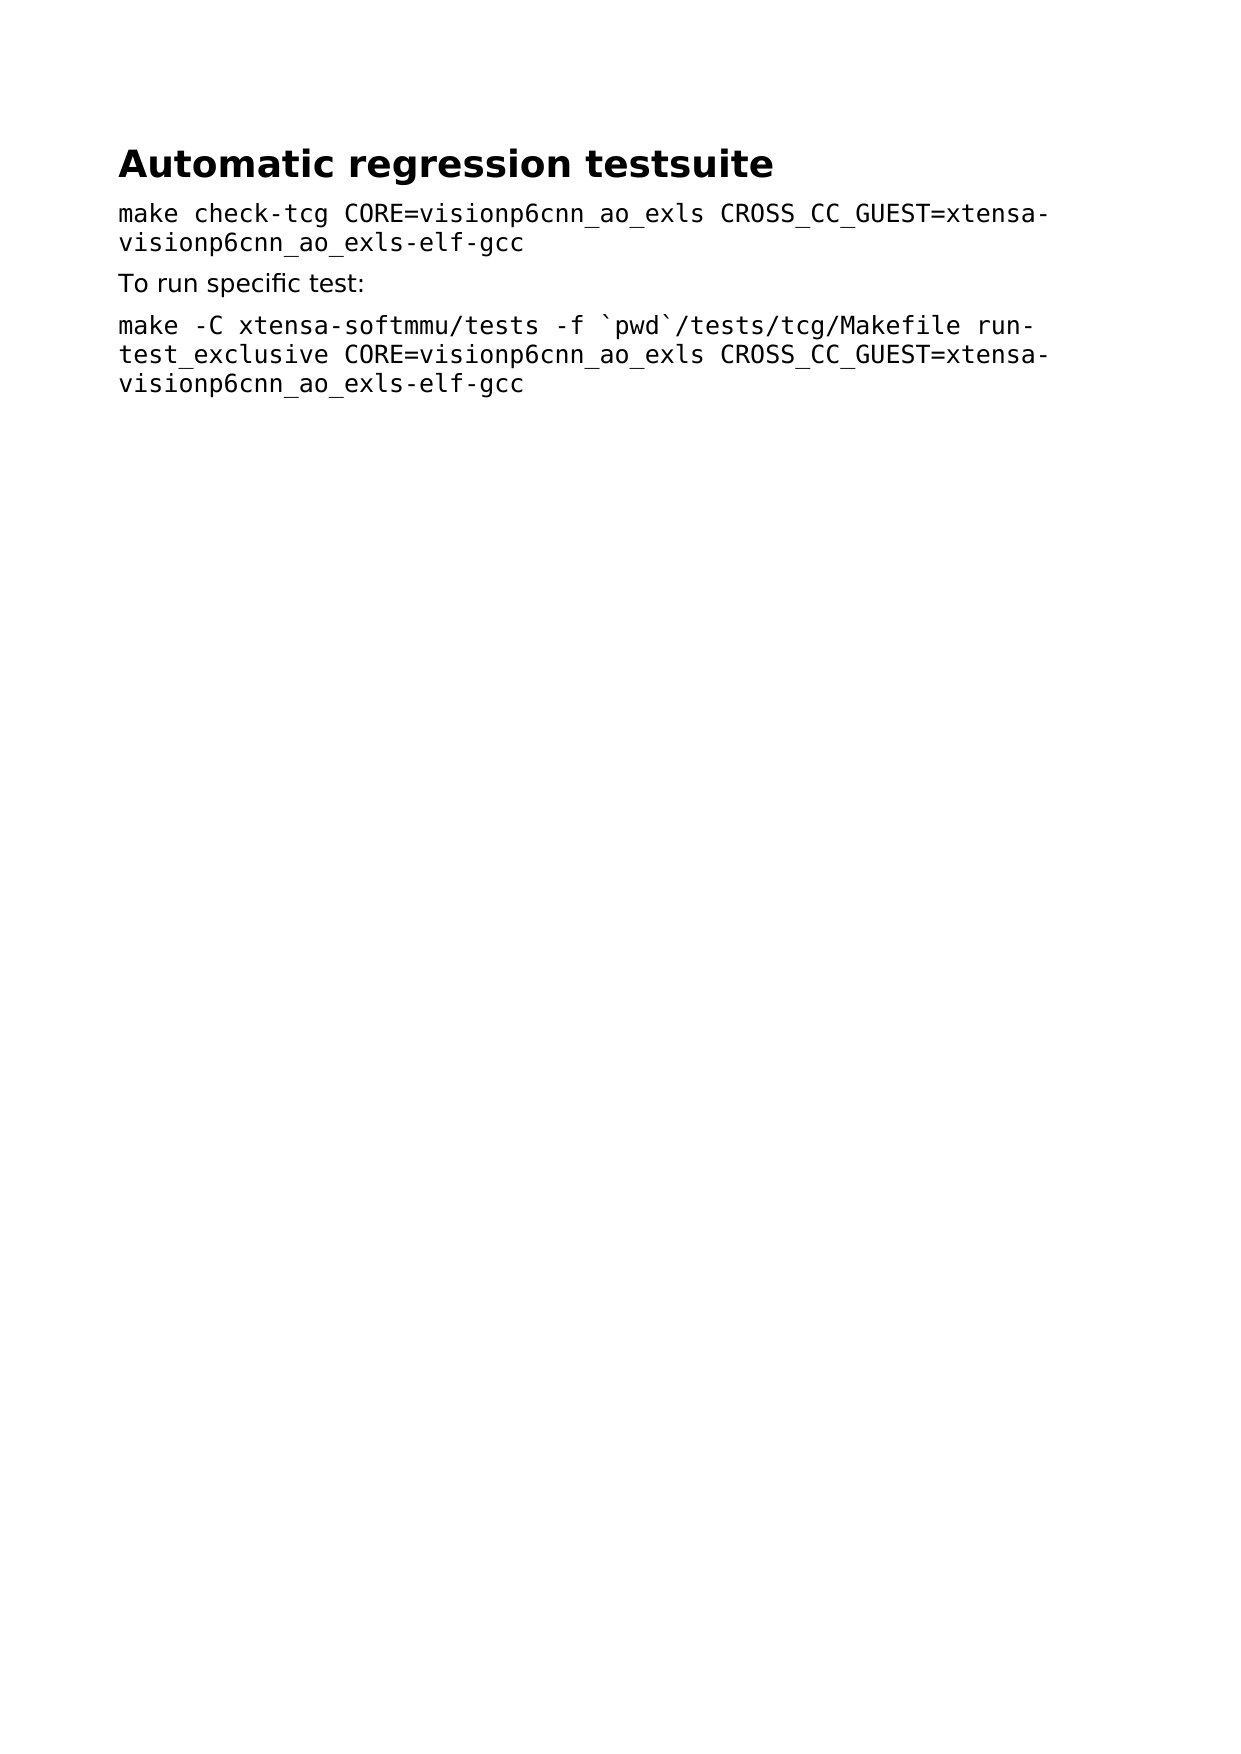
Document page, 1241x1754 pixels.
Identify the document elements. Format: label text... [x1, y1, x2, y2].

text make -C xtensa-softmmu/tests -f `pwd`/tests/tcg/Makefile run-test_exclusive CORE=visionp6cnn_ao_exls CROSS_CC_GUEST=xtensa-visionp6cnn_ao_exls-elf-gcc [118, 311, 1122, 398]
text To run specific test: [118, 269, 1122, 298]
text make check-tcg CORE=visionp6cnn_ao_exls CROSS_CC_GUEST=xtensa-visionp6cnn_ao_exls-elf-gcc [118, 199, 1122, 258]
subtitle Automatic regression testsuite [118, 143, 1122, 187]
